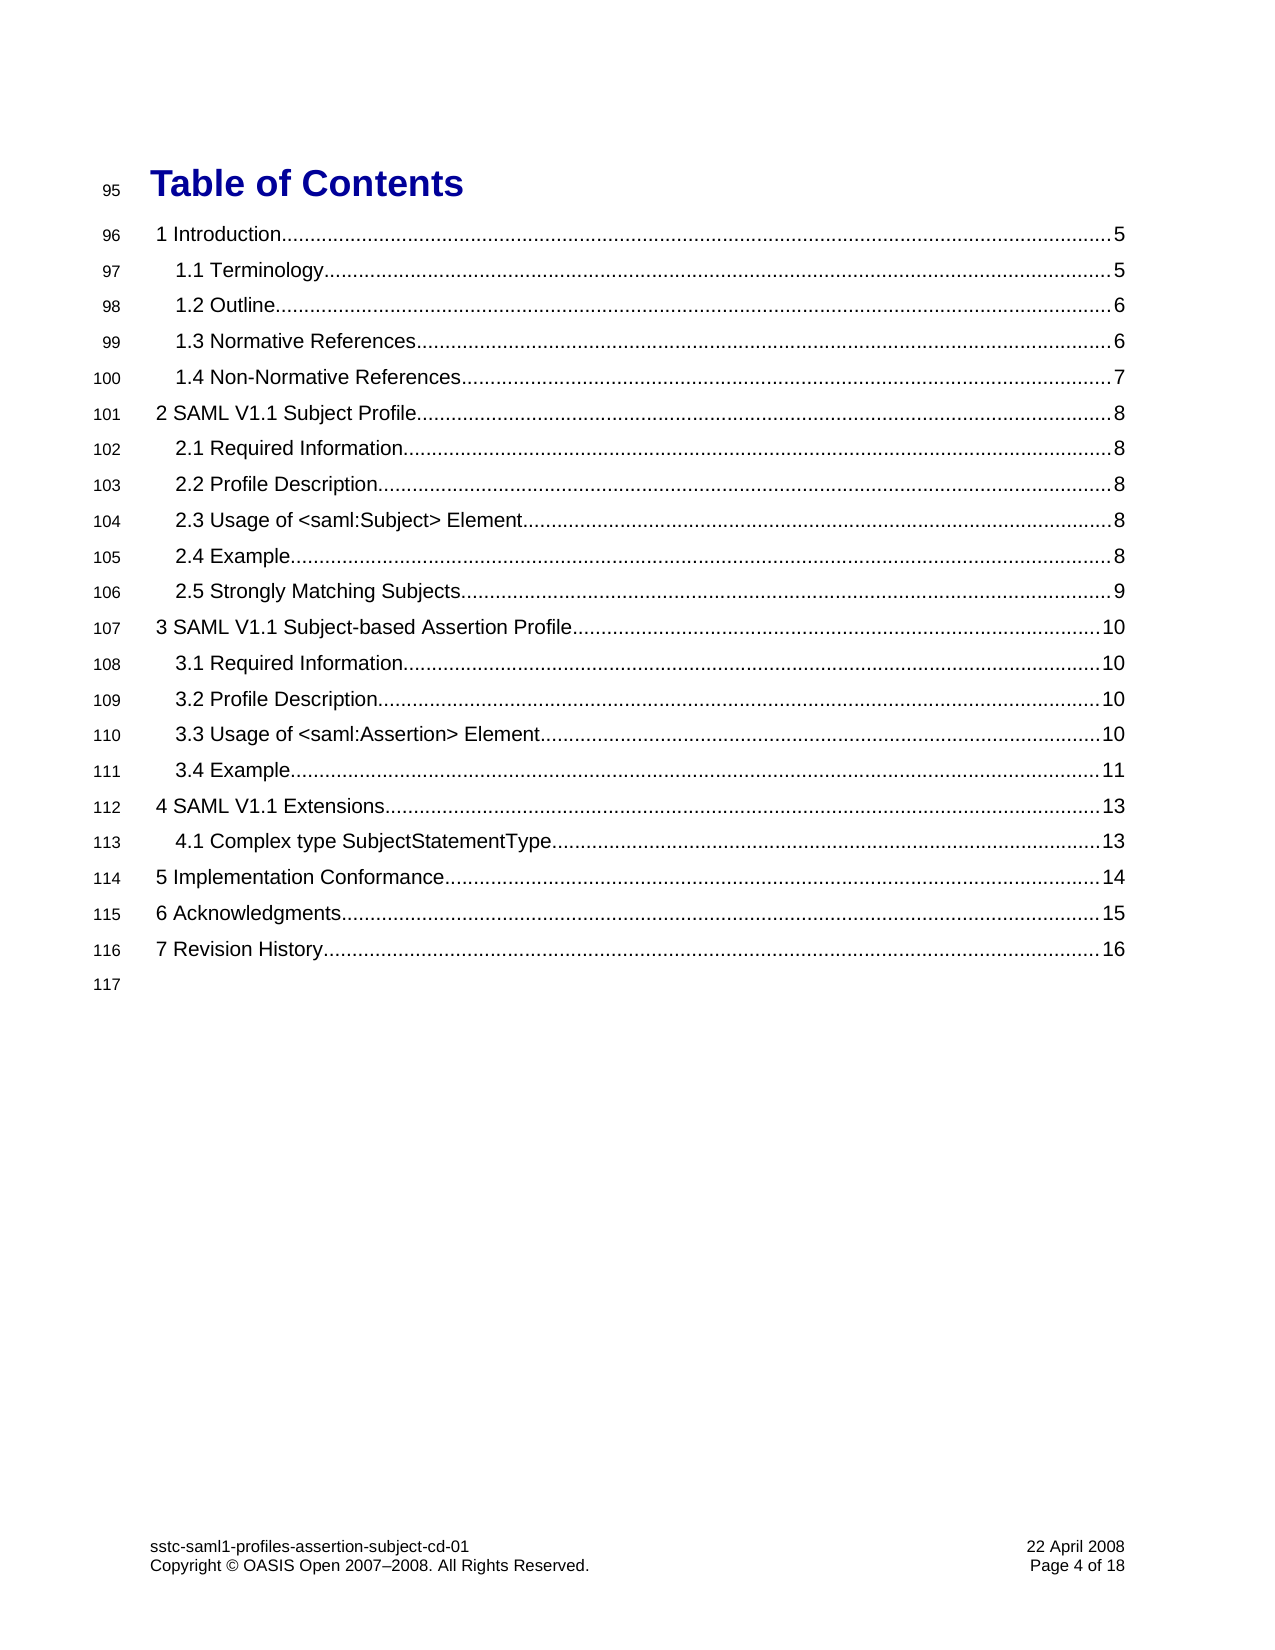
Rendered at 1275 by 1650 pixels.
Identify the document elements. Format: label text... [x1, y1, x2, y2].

text 7 Revision History 16 [150, 937, 1125, 961]
text 3.1 Required Information 10 [175, 651, 1125, 675]
text 2.2 Profile Description 8 [175, 473, 1125, 496]
text 2.4 Example 8 [175, 544, 1125, 567]
text 5 Implementation Conformance 14 [150, 866, 1125, 889]
text 2.1 Required Information 8 [175, 437, 1125, 460]
text 1.2 Outline 6 [175, 294, 1125, 317]
text 1.4 Non-Normative References 7 [175, 366, 1125, 389]
text 4.1 Complex type SubjectStatementType 13 [175, 830, 1125, 853]
subtitle Table of Contents [150, 150, 1125, 204]
text 2.5 Strongly Matching Subjects 9 [175, 580, 1125, 603]
text 6 Acknowledgments 15 [150, 902, 1125, 925]
text 1.1 Terminology 5 [175, 258, 1125, 282]
text 3 SAML V1.1 Subject-based Assertion Profile 10 [150, 616, 1125, 639]
text 3.4 Example 11 [175, 759, 1125, 782]
text 1 Introduction 5 [150, 223, 1125, 246]
text 3.2 Profile Description 10 [175, 687, 1125, 710]
text 2.3 Usage of <saml:Subject> Element 8 [175, 508, 1125, 532]
text 2 SAML V1.1 Subject Profile 8 [150, 401, 1125, 424]
text 1.3 Normative References 6 [175, 330, 1125, 353]
text 4 SAML V1.1 Extensions 13 [150, 794, 1125, 818]
text 3.3 Usage of <saml:Assertion> Element 10 [175, 723, 1125, 746]
